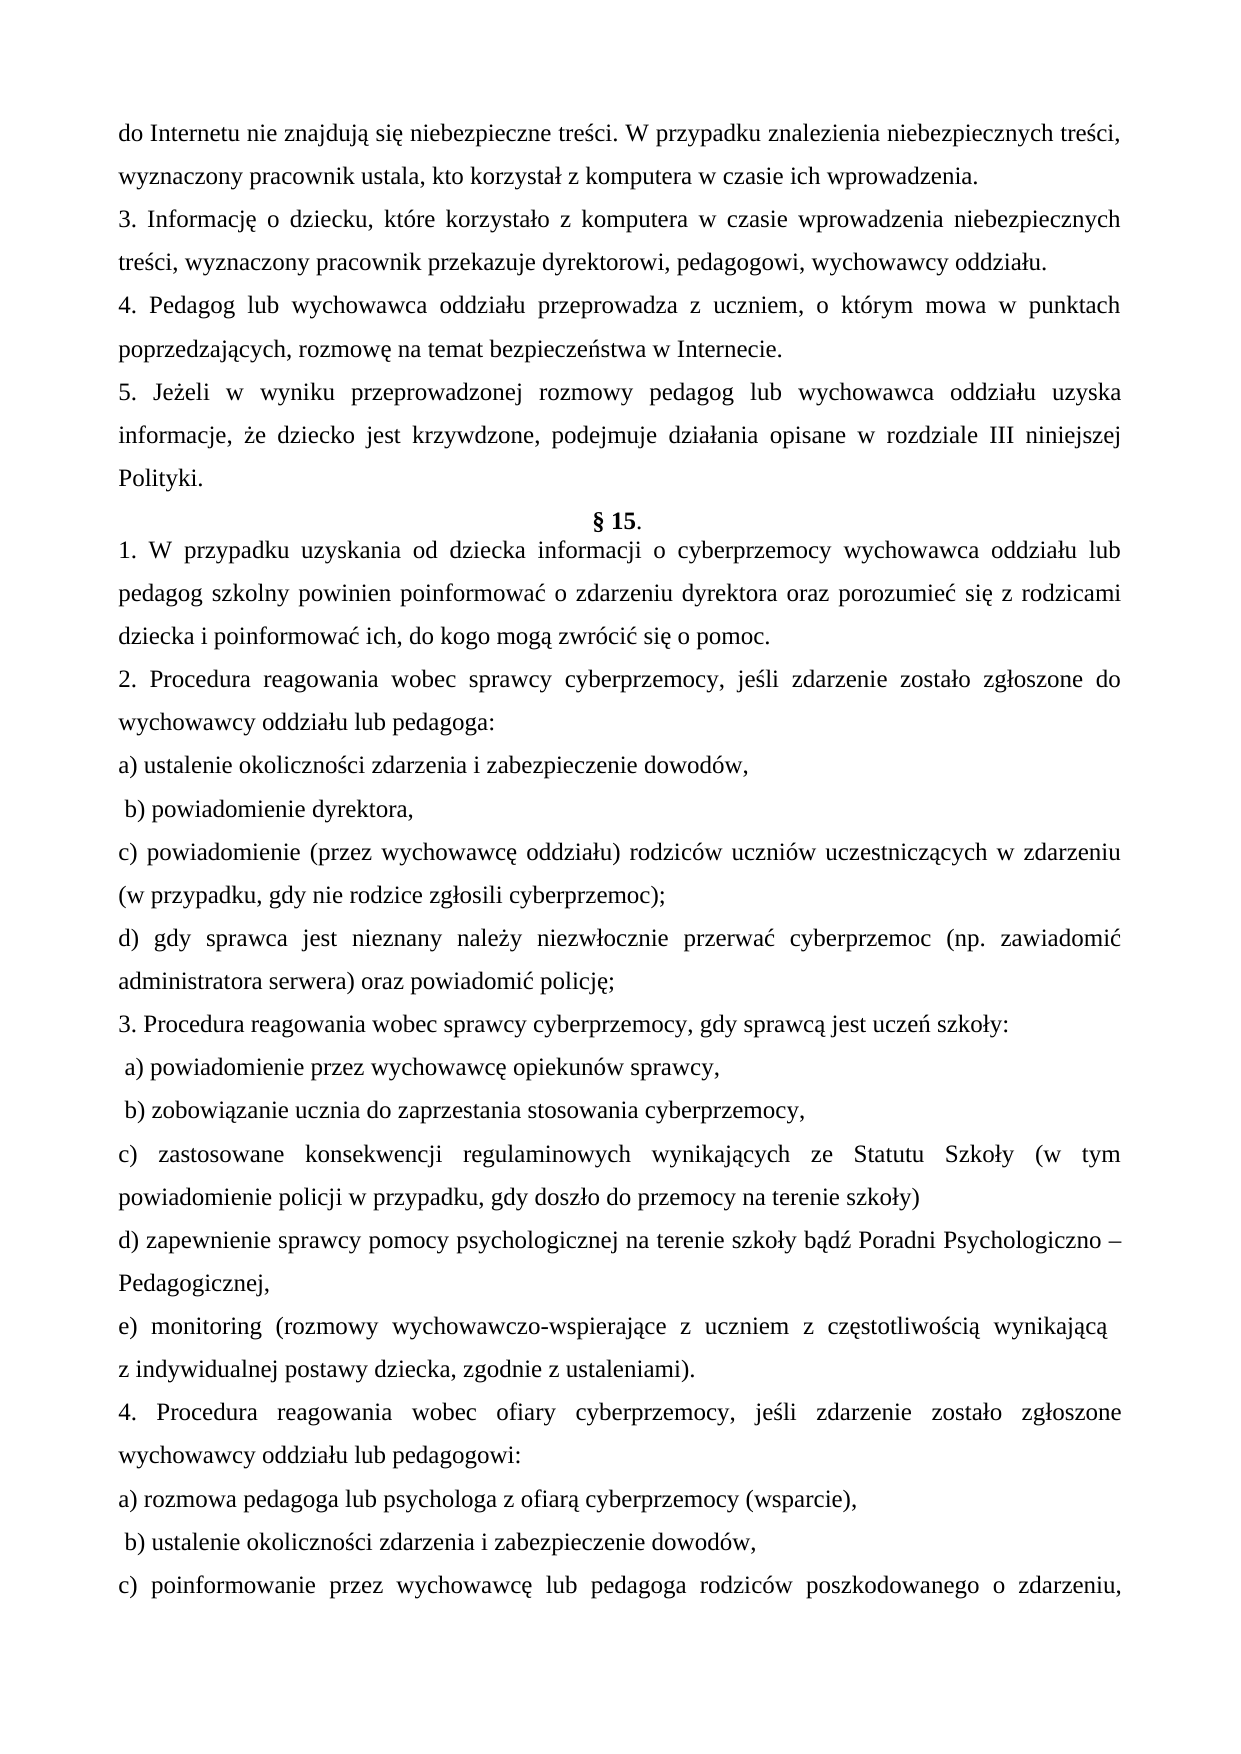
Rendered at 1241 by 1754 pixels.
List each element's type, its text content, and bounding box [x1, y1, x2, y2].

text d) zapewnienie sprawcy pomocy psychologicznej na terenie szkoły bądź Poradni Psychologiczno – Pedagogicznej, [118, 1225, 1122, 1297]
text 5. Jeżeli w wyniku przeprowadzonej rozmowy pedagog lub wychowawca oddziału uzyska informacje, że dziecko jest krzywdzone, podejmuje działania opisane w rozdziale III niniejszej Polityki. [118, 377, 1122, 492]
text 1. W przypadku uzyskania od dziecka informacji o cyberprzemocy wychowawca oddziału lub pedagog szkolny powinien poinformować o zdarzeniu dyrektora oraz porozumieć się z rodzicami dziecka i poinformować ich, do kogo mogą zwrócić się o pomoc. [118, 535, 1122, 650]
text c) powiadomienie (przez wychowawcę oddziału) rodziców uczniów uczestniczących w zdarzeniu (w przypadku, gdy nie rodzice zgłosili cyberprzemoc); [118, 837, 1122, 909]
text do Internetu nie znajdują się niebezpieczne treści. W przypadku znalezienia niebezpiecznych treści, wyznaczony pracownik ustala, kto korzystał z komputera w czasie ich wprowadzenia. [118, 118, 1122, 190]
text d) gdy sprawca jest nieznany należy niezwłocznie przerwać cyberprzemoc (np. zawiadomić administratora serwera) oraz powiadomić policję; [118, 923, 1122, 995]
text b) ustalenie okoliczności zdarzenia i zabezpieczenie dowodów, [118, 1527, 1122, 1556]
text 4. Pedagog lub wychowawca oddziału przeprowadza z uczniem, o którym mowa w punktach poprzedzających, rozmowę na temat bezpieczeństwa w Internecie. [118, 291, 1122, 362]
text c) poinformowanie przez wychowawcę lub pedagoga rodziców poszkodowanego o zdarzeniu, [118, 1570, 1122, 1599]
text 3. Informację o dziecku, które korzystało z komputera w czasie wprowadzenia niebezpiecznych treści, wyznaczony pracownik przekazuje dyrektorowi, pedagogowi, wychowawcy oddziału. [118, 204, 1122, 276]
text § 15. [118, 506, 1122, 535]
text b) zobowiązanie ucznia do zaprzestania stosowania cyberprzemocy, [118, 1096, 1122, 1124]
text e) monitoring (rozmowy wychowawczo-wspierające z uczniem z częstotliwością wynikającą z indywidualnej postawy dziecka, zgodnie z ustaleniami). [118, 1311, 1122, 1383]
text b) powiadomienie dyrektora, [118, 794, 1122, 822]
text 3. Procedura reagowania wobec sprawcy cyberprzemocy, gdy sprawcą jest uczeń szkoły: [118, 1009, 1122, 1038]
text 2. Procedura reagowania wobec sprawcy cyberprzemocy, jeśli zdarzenie zostało zgłoszone do wychowawcy oddziału lub pedagoga: [118, 664, 1122, 736]
text a) powiadomienie przez wychowawcę opiekunów sprawcy, [118, 1052, 1122, 1081]
text c) zastosowane konsekwencji regulaminowych wynikających ze Statutu Szkoły (w tym powiadomienie policji w przypadku, gdy doszło do przemocy na terenie szkoły) [118, 1139, 1122, 1211]
text 4. Procedura reagowania wobec ofiary cyberprzemocy, jeśli zdarzenie zostało zgłoszone wychowawcy oddziału lub pedagogowi: [118, 1397, 1122, 1469]
text a) rozmowa pedagoga lub psychologa z ofiarą cyberprzemocy (wsparcie), [118, 1484, 1122, 1512]
text a) ustalenie okoliczności zdarzenia i zabezpieczenie dowodów, [118, 751, 1122, 779]
